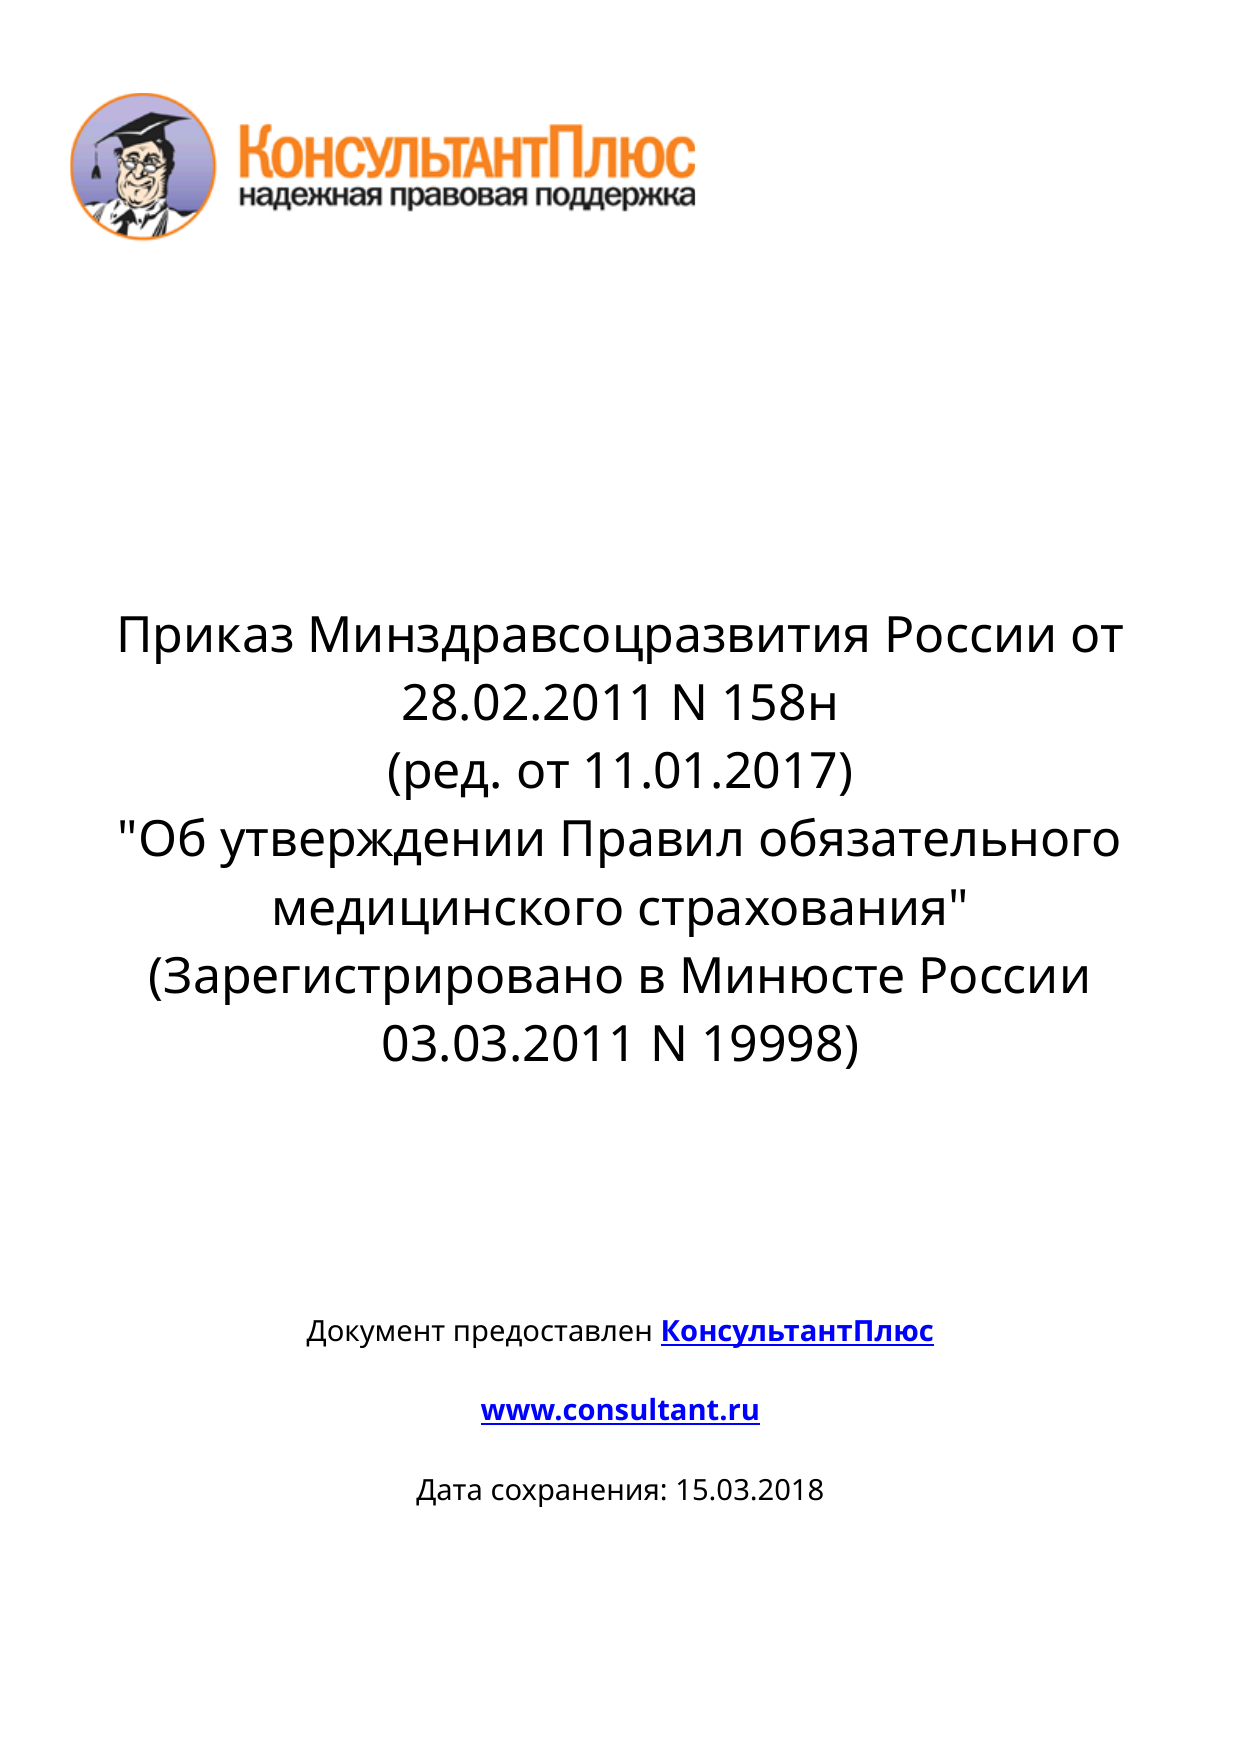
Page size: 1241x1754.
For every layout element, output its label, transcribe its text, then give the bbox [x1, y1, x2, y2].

table_header [62, 88, 1178, 403]
table_cell Документ предоставлен КонсультантПлюс www.consultant.ru Дата сохранения: 15.03.2018 [62, 1272, 1178, 1587]
table_cell Приказ Минздравсоцразвития России от 28.02.2011 N 158н (ред. от 11.01.2017) "Об утверждении Правил обязательного медицинского страхования" (Зарегистрировано в Минюсте России 03.03.2011 N 19998) [62, 403, 1178, 1272]
